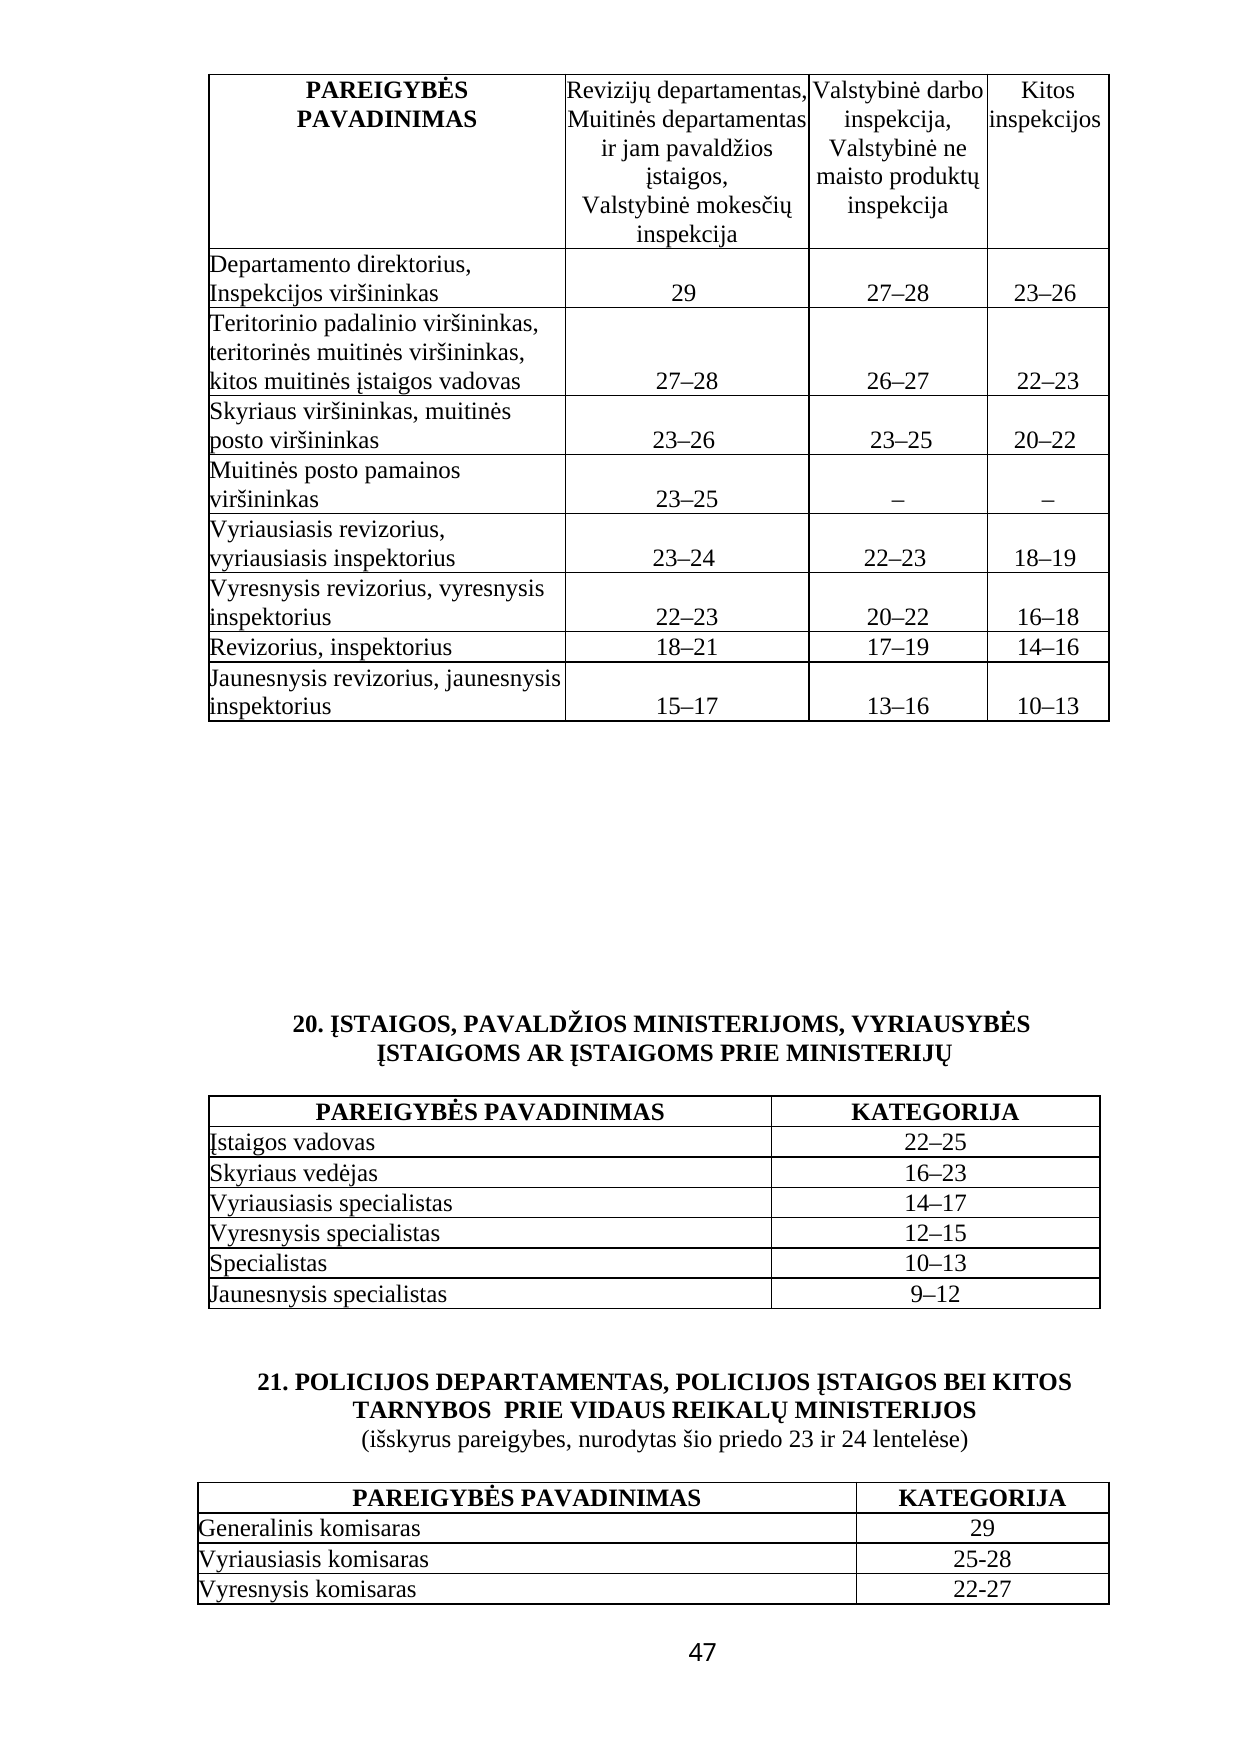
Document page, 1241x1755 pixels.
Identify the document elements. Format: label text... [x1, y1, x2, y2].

table_cell 15–17 [566, 663, 808, 720]
table_cell Skyriaus viršininkas, muitinės posto viršininkas [210, 396, 565, 453]
table_cell Revizijų departamentas, Muitinės departamentas ir jam pavaldžios įstaigos, Valstybinė mokesčių inspekcija [566, 75, 808, 248]
table_cell Vyresnysis revizorius, vyresnysis inspektorius [210, 573, 565, 631]
table_cell 25-28 [857, 1544, 1108, 1573]
table_cell 23–26 [988, 249, 1108, 307]
table_cell 22-27 [857, 1574, 1108, 1603]
table_cell 20–22 [988, 396, 1108, 453]
table_cell – [810, 455, 987, 513]
table_cell 22–23 [810, 514, 987, 572]
table_cell 23–25 [566, 455, 808, 513]
table_header Kategorija [857, 1483, 1108, 1512]
table_cell 27–28 [810, 249, 987, 307]
table_header Pareigybės pavadinimas [199, 1483, 856, 1512]
table_cell 17–19 [810, 632, 987, 661]
text ĮSTAIGOMS AR ĮSTAIGOMS PRIE MINISTERIJŲ [210, 1038, 1119, 1067]
table_cell Jaunesnysis revizorius, jaunesnysis inspektorius [210, 663, 565, 720]
table_cell 13–16 [810, 663, 987, 720]
table_cell PareigybėS PAVADINIMAS [210, 75, 565, 248]
table_cell 10–13 [772, 1249, 1099, 1277]
table_cell 10–13 [988, 663, 1108, 720]
table_cell 23–26 [566, 396, 808, 453]
table_cell Vyriausiasis revizorius, vyriausiasis inspektorius [210, 514, 565, 572]
table_cell 22–23 [566, 573, 808, 631]
table_cell Vyriausiasis komisaras [199, 1544, 856, 1573]
table_cell Revizorius, inspektorius [210, 632, 565, 661]
table_cell Specialistas [210, 1249, 771, 1277]
table_cell 12–15 [772, 1218, 1099, 1247]
table_cell Vyresnysis specialistas [210, 1218, 771, 1247]
table_cell Departamento direktorius, Inspekcijos viršininkas [210, 249, 565, 307]
table_cell Skyriaus vedėjas [210, 1158, 771, 1186]
text 20. ĮSTAIGOS, PAVALDŽIOS MINISTERIJOMS, VYRIAUSYBĖS [210, 1009, 1119, 1038]
text 21. Policijos DEPARTAMENTAS, policijos įstaigos BEI KITOS TARNYBOS PRIE VIDAUS REIKALŲ MINISTERIJOS [210, 1367, 1119, 1424]
text (išskyrus pareigybes, nurodytas šio priedo 23 ir 24 lentelėse) [210, 1424, 1119, 1453]
table_cell 23–25 [810, 396, 987, 453]
table_cell Vyresnysis komisaras [199, 1574, 856, 1603]
table_cell Kitos inspekcijos [988, 75, 1108, 248]
table_cell 29 [566, 249, 808, 307]
table_cell 18–19 [988, 514, 1108, 572]
table_cell – [988, 455, 1108, 513]
table_cell Jaunesnysis specialistas [210, 1279, 771, 1308]
table_cell Teritorinio padalinio viršininkas, teritorinės muitinės viršininkas, kitos muitinės įstaigos vadovas [210, 308, 565, 394]
table_cell 16–18 [988, 573, 1108, 631]
table_cell 14–17 [772, 1188, 1099, 1217]
table_cell Įstaigos vadovas [210, 1127, 771, 1156]
table_cell Vyriausiasis specialistas [210, 1188, 771, 1217]
table_header Kategorija [772, 1097, 1099, 1126]
table_cell 9–12 [772, 1279, 1099, 1308]
table_cell 23–24 [566, 514, 808, 572]
table_cell 18–21 [566, 632, 808, 661]
table_cell 29 [857, 1514, 1108, 1542]
table_cell Generalinis komisaras [199, 1514, 856, 1542]
table_cell 16–23 [772, 1158, 1099, 1186]
table_cell 22–25 [772, 1127, 1099, 1156]
table_cell 20–22 [810, 573, 987, 631]
table_cell 14–16 [988, 632, 1108, 661]
table_cell 27–28 [566, 308, 808, 394]
table_cell Muitinės posto pamainos viršininkas [210, 455, 565, 513]
table_header Pareigybės pavadinimas [210, 1097, 771, 1126]
table_cell Valstybinė darbo inspekcija, Valstybinė ne maisto produktų inspekcija [810, 75, 987, 248]
table_cell 22–23 [988, 308, 1108, 394]
table_cell 26–27 [810, 308, 987, 394]
